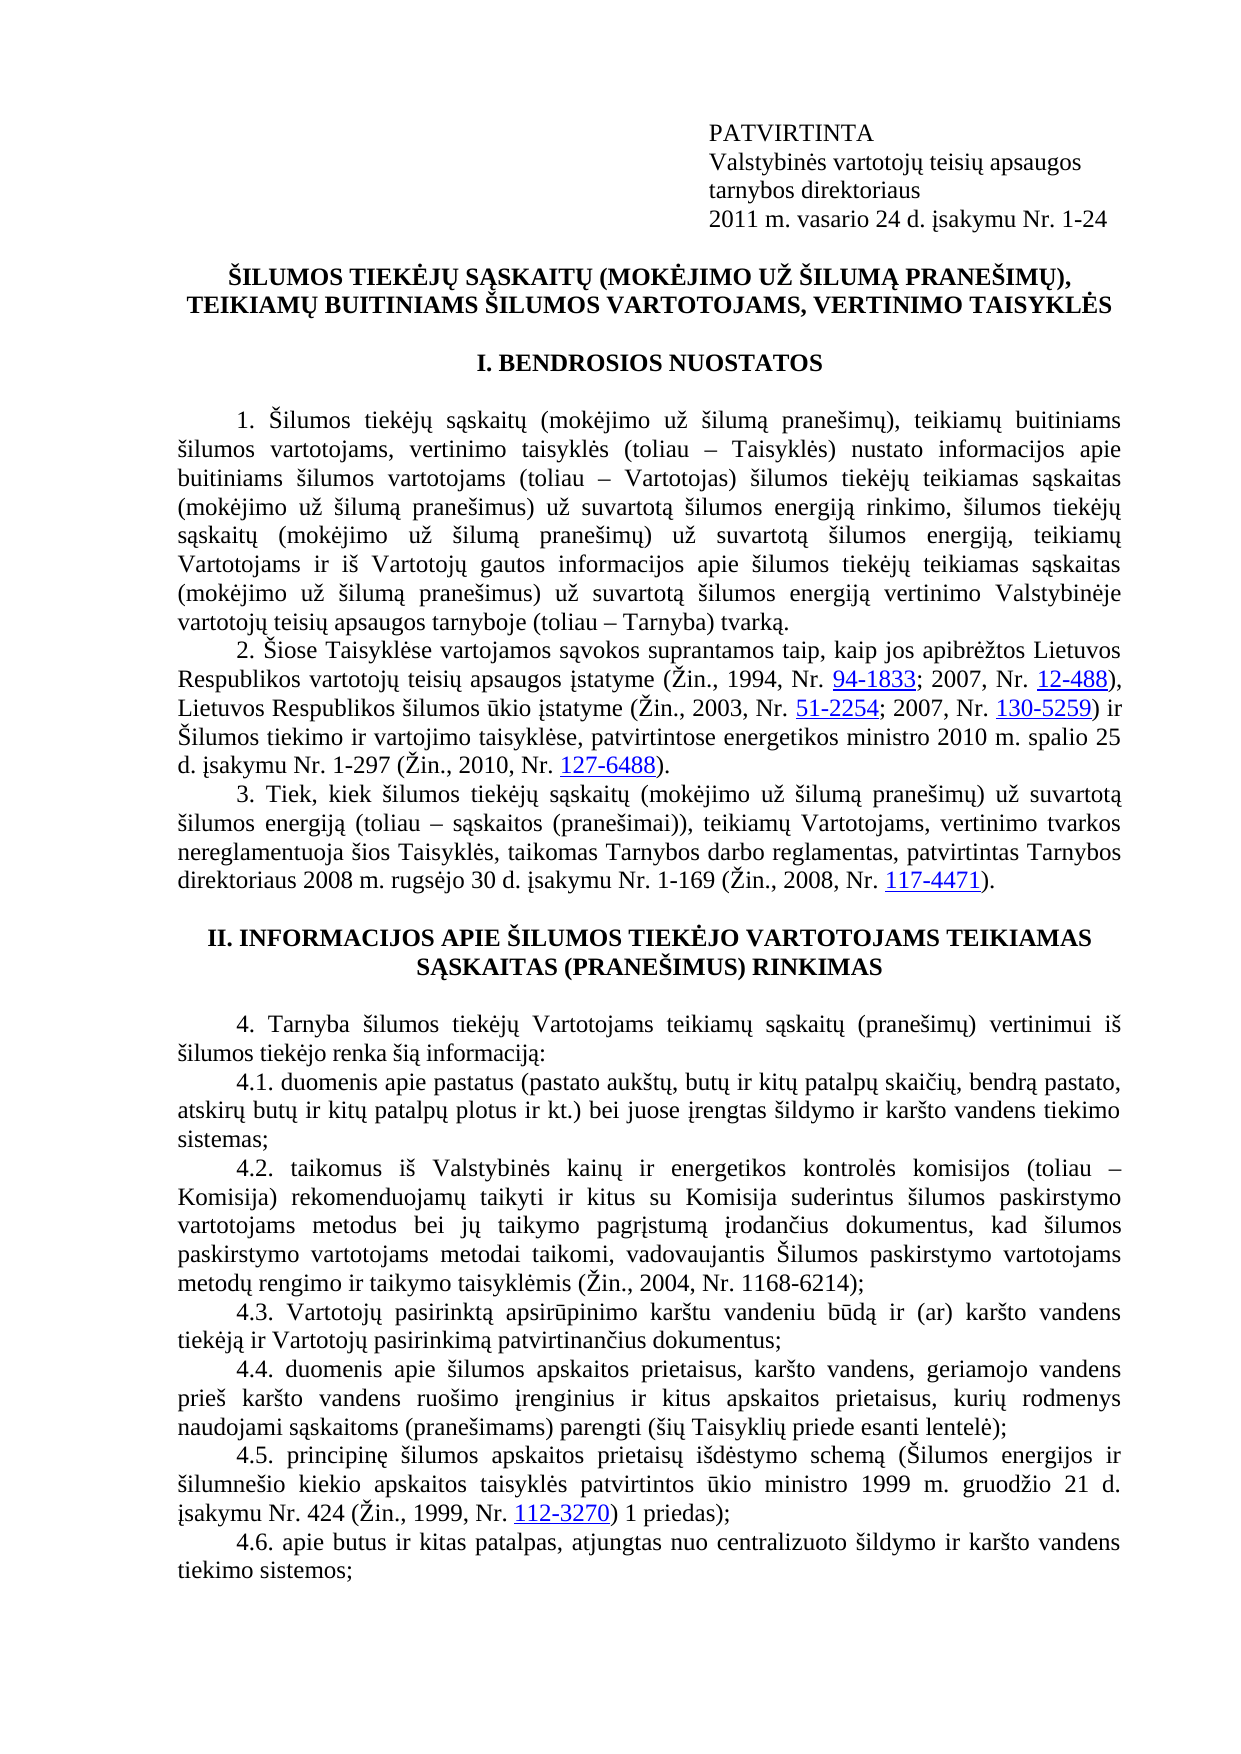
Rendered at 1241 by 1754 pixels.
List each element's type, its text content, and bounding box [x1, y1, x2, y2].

text 4.6. apie butus ir kitas patalpas, atjungtas nuo centralizuoto šildymo ir karšto vandens tiekimo sistemos; [177, 1527, 1122, 1584]
text II. INFORMACIJOS APIE ŠILUMOS TIEKĖJO VARTOTOJAMS TEIKIAMAS SĄSKAITAS (PRANEŠIMUS) RINKIMAS [177, 923, 1122, 981]
text 1. Šilumos tiekėjų sąskaitų (mokėjimo už šilumą pranešimų), teikiamų buitiniams šilumos vartotojams, vertinimo taisyklės (toliau – Taisyklės) nustato informacijos apie buitiniams šilumos vartotojams (toliau – Vartotojas) šilumos tiekėjų teikiamas sąskaitas (mokėjimo už šilumą pranešimus) už suvartotą šilumos energiją rinkimo, šilumos tiekėjų sąskaitų (mokėjimo už šilumą pranešimų) už suvartotą šilumos energiją, teikiamų Vartotojams ir iš Vartotojų gautos informacijos apie šilumos tiekėjų teikiamas sąskaitas (mokėjimo už šilumą pranešimus) už suvartotą šilumos energiją vertinimo Valstybinėje vartotojų teisių apsaugos tarnyboje (toliau – Tarnyba) tvarką. [177, 406, 1122, 636]
text 4.2. taikomus iš Valstybinės kainų ir energetikos kontrolės komisijos (toliau – Komisija) rekomenduojamų taikyti ir kitus su Komisija suderintus šilumos paskirstymo vartotojams metodus bei jų taikymo pagrįstumą įrodančius dokumentus, kad šilumos paskirstymo vartotojams metodai taikomi, vadovaujantis Šilumos paskirstymo vartotojams metodų rengimo ir taikymo taisyklėmis (Žin., 2004, Nr. 1168-6214); [177, 1153, 1122, 1297]
text Valstybinės vartotojų teisių apsaugos [177, 147, 1122, 176]
text 3. Tiek, kiek šilumos tiekėjų sąskaitų (mokėjimo už šilumą pranešimų) už suvartotą šilumos energiją (toliau – sąskaitos (pranešimai)), teikiamų Vartotojams, vertinimo tvarkos nereglamentuoja šios Taisyklės, taikomas Tarnybos darbo reglamentas, patvirtintas Tarnybos direktoriaus 2008 m. rugsėjo 30 d. įsakymu Nr. 1-169 (Žin., 2008, Nr. 117-4471). [177, 779, 1122, 894]
text I. BENDROSIOS NUOSTATOS [177, 348, 1122, 377]
text 4.3. Vartotojų pasirinktą apsirūpinimo karštu vandeniu būdą ir (ar) karšto vandens tiekėją ir Vartotojų pasirinkimą patvirtinančius dokumentus; [177, 1297, 1122, 1354]
text 4.4. duomenis apie šilumos apskaitos prietaisus, karšto vandens, geriamojo vandens prieš karšto vandens ruošimo įrenginius ir kitus apskaitos prietaisus, kurių rodmenys naudojami sąskaitoms (pranešimams) parengti (šių Taisyklių priede esanti lentelė); [177, 1354, 1122, 1441]
text 2. Šiose Taisyklėse vartojamos sąvokos suprantamos taip, kaip jos apibrėžtos Lietuvos Respublikos vartotojų teisių apsaugos įstatyme (Žin., 1994, Nr. 94-1833; 2007, Nr. 12-488), Lietuvos Respublikos šilumos ūkio įstatyme (Žin., 2003, Nr. 51-2254; 2007, Nr. 130-5259) ir Šilumos tiekimo ir vartojimo taisyklėse, patvirtintose energetikos ministro 2010 m. spalio 25 d. įsakymu Nr. 1-297 (Žin., 2010, Nr. 127-6488). [177, 636, 1122, 779]
text 4.1. duomenis apie pastatus (pastato aukštų, butų ir kitų patalpų skaičių, bendrą pastato, atskirų butų ir kitų patalpų plotus ir kt.) bei juose įrengtas šildymo ir karšto vandens tiekimo sistemas; [177, 1067, 1122, 1153]
text 2011 m. vasario 24 d. įsakymu Nr. 1-24 [177, 204, 1122, 233]
text tarnybos direktoriaus [177, 176, 1122, 204]
text 4. Tarnyba šilumos tiekėjų Vartotojams teikiamų sąskaitų (pranešimų) vertinimui iš šilumos tiekėjo renka šią informaciją: [177, 1009, 1122, 1067]
text PATVIRTINTA [177, 118, 1122, 147]
text ŠILUMOS TIEKĖJŲ SĄSKAITŲ (MOKĖJIMO UŽ ŠILUMĄ PRANEŠIMŲ), TEIKIAMŲ BUITINIAMS ŠILUMOS VARTOTOJAMS, VERTINIMO TAISYKLĖS [177, 262, 1122, 319]
text 4.5. principinę šilumos apskaitos prietaisų išdėstymo schemą (Šilumos energijos ir šilumnešio kiekio apskaitos taisyklės patvirtintos ūkio ministro 1999 m. gruodžio 21 d. įsakymu Nr. 424 (Žin., 1999, Nr. 112-3270) 1 priedas); [177, 1441, 1122, 1527]
